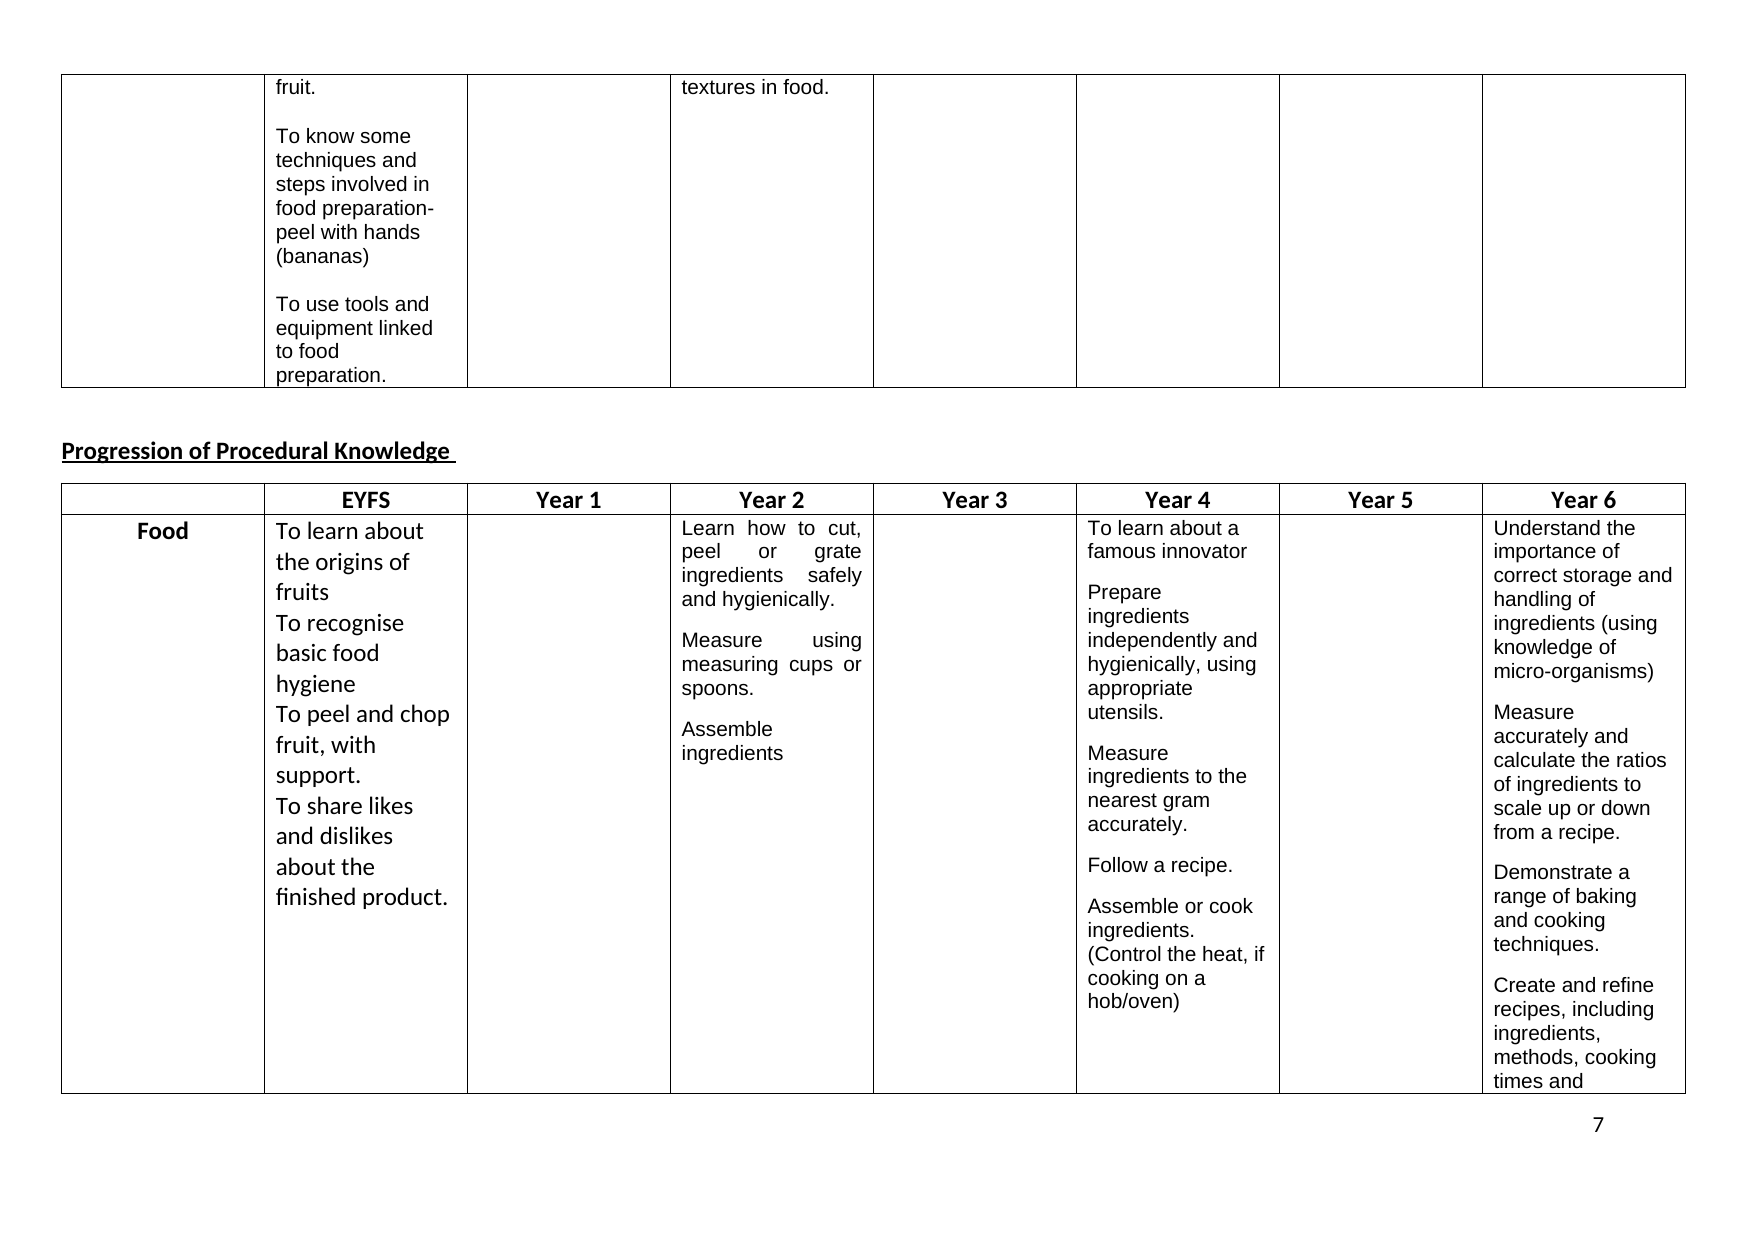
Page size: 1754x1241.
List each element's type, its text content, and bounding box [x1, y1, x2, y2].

table_header EYFS [265, 484, 467, 514]
table_header Year 6 [1483, 484, 1685, 514]
table_cell fruit. To know some techniques and steps involved in food preparation- peel with hands (bananas) To use tools and equipment linked to food preparation. [265, 75, 467, 387]
table_header Year 3 [874, 484, 1076, 514]
table_header Year 5 [1280, 484, 1482, 514]
table_header Year 1 [468, 484, 670, 514]
text Progression of Procedural Knowledge [61, 436, 1604, 466]
table_cell [468, 75, 670, 387]
table_header Year 4 [1077, 484, 1279, 514]
table_header Year 2 [671, 484, 873, 514]
table_cell [1077, 75, 1279, 387]
table_cell [874, 515, 1076, 1092]
table_cell Food [62, 515, 264, 1092]
table_cell To learn about a famous innovator Prepare ingredients independently and hygienically, using appropriate utensils. Measure ingredients to the nearest gram accurately. Follow a recipe. Assemble or cook ingredients. (Control the heat, if cooking on a hob/oven) [1077, 515, 1279, 1092]
table_cell To learn about the origins of fruits To recognise basic food hygiene To peel and chop fruit, with support. To share likes and dislikes about the finished product. [265, 515, 467, 1092]
table_cell Learn how to cut, peel or grate ingredients safely and hygienically. Measure using measuring cups or spoons. Assemble ingredients [671, 515, 873, 1092]
table_cell [1280, 515, 1482, 1092]
table_cell [62, 75, 264, 387]
table_cell textures in food. [671, 75, 873, 387]
table_cell [1280, 75, 1482, 387]
table_cell [468, 515, 670, 1092]
table_cell [1483, 75, 1685, 387]
table_cell Understand the importance of correct storage and handling of ingredients (using knowledge of micro-organisms) Measure accurately and calculate the ratios of ingredients to scale up or down from a recipe. Demonstrate a range of baking and cooking techniques. Create and refine recipes, including ingredients, methods, cooking times and [1483, 515, 1685, 1092]
table_header [62, 484, 264, 514]
table_cell [874, 75, 1076, 387]
